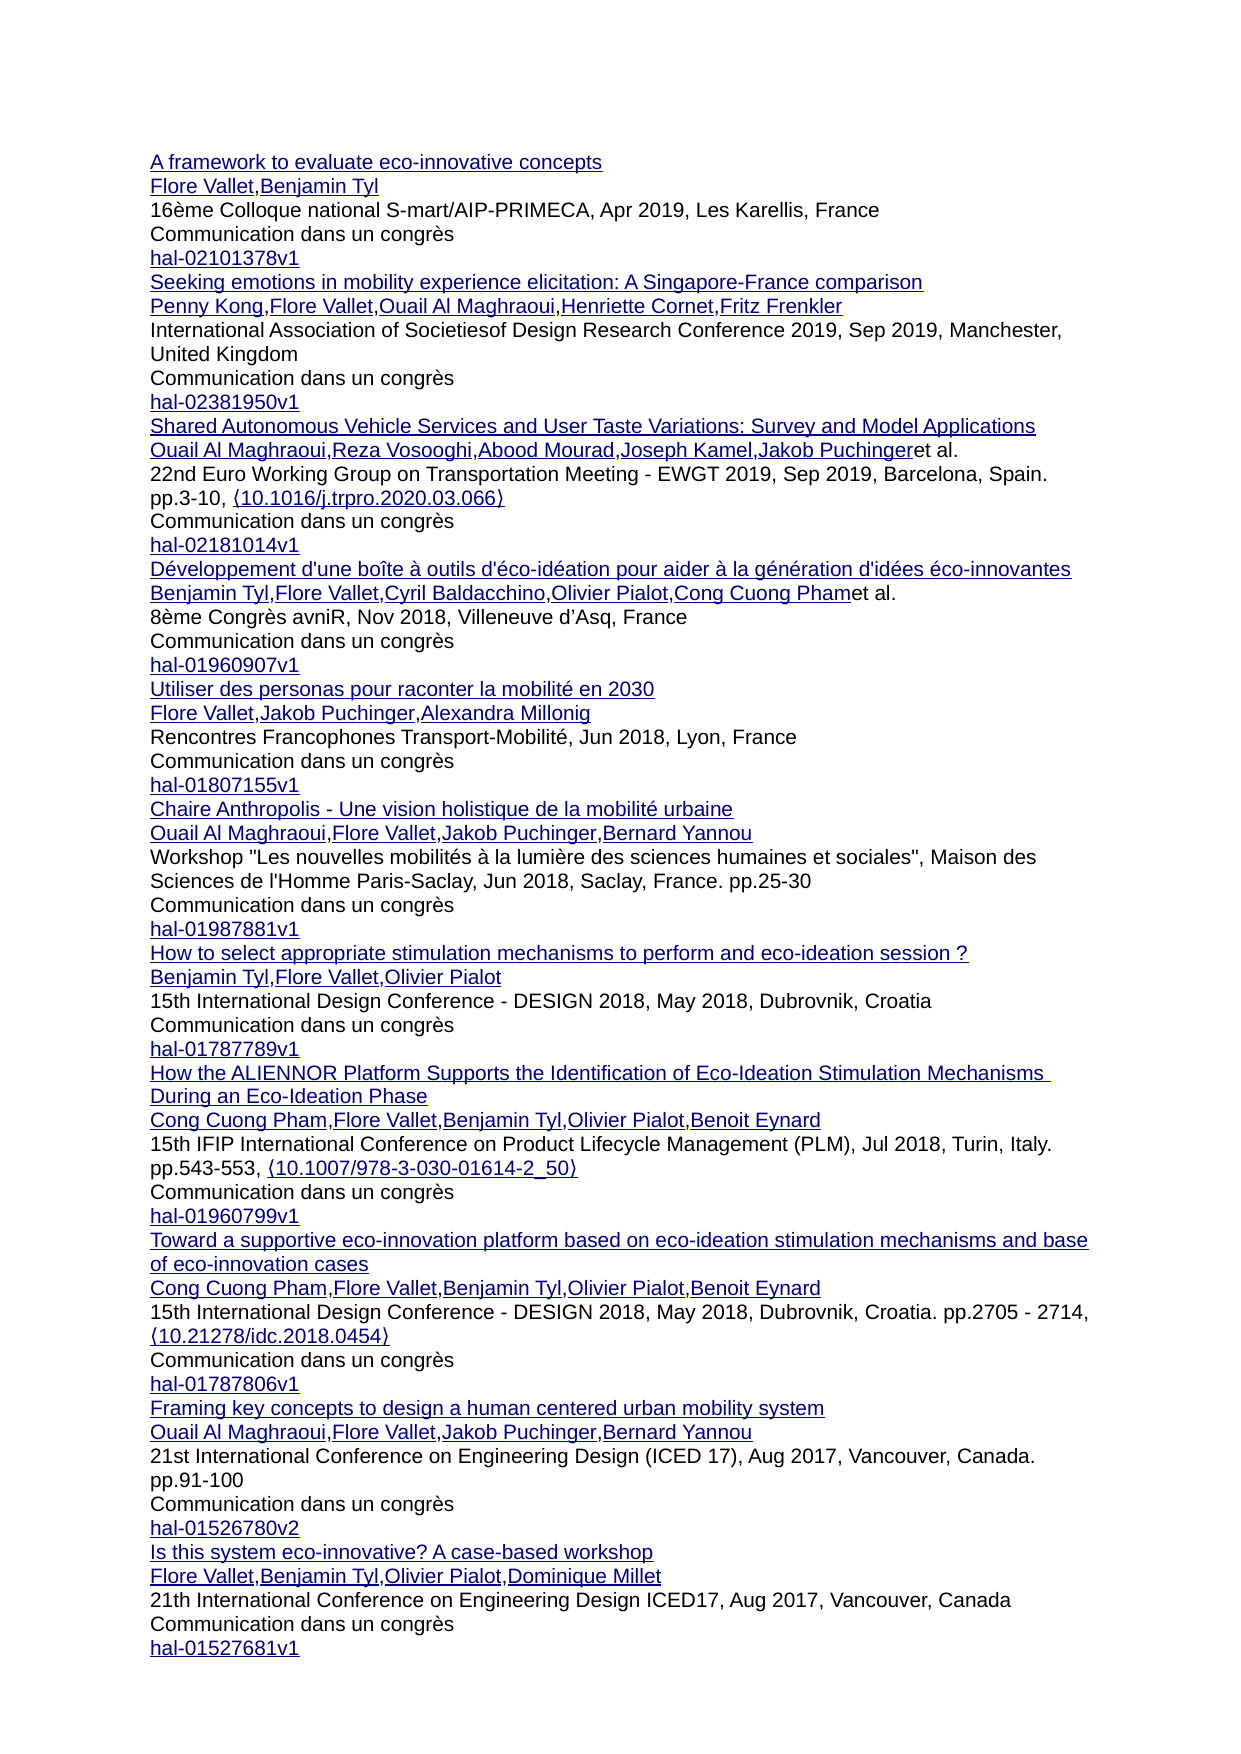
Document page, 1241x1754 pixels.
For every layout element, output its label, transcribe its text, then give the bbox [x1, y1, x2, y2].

table_cell Toward a supportive eco-innovation platform based on eco-ideation stimulation mechanisms and base of eco-innovation cases Cong Cuong Pham,Flore Vallet,Benjamin Tyl,Olivier Pialot,Benoit Eynard 15th International Design Conference - DESIGN 2018, May 2018, Dubrovnik, Croatia. pp.2705 - 2714, ⟨10.21278/idc.2018.0454⟩ Communication dans un congrès hal-01787806v1 [150, 1228, 1090, 1396]
table_cell Seeking emotions in mobility experience elicitation: A Singapore-France comparison Penny Kong,Flore Vallet,Ouail Al Maghraoui,Henriette Cornet,Fritz Frenkler International Association of Societiesof Design Research Conference 2019, Sep 2019, Manchester, United Kingdom Communication dans un congrès hal-02381950v1 [150, 270, 1090, 413]
table_cell Développement d'une boîte à outils d'éco-idéation pour aider à la génération d'idées éco-innovantes Benjamin Tyl,Flore Vallet,Cyril Baldacchino,Olivier Pialot,Cong Cuong Phamet al. 8ème Congrès avniR, Nov 2018, Villeneuve d’Asq, France Communication dans un congrès hal-01960907v1 [150, 557, 1090, 677]
table_cell Chaire Anthropolis - Une vision holistique de la mobilité urbaine Ouail Al Maghraoui,Flore Vallet,Jakob Puchinger,Bernard Yannou Workshop "Les nouvelles mobilités à la lumière des sciences humaines et sociales", Maison des Sciences de l'Homme Paris-Saclay, Jun 2018, Saclay, France. pp.25-30 Communication dans un congrès hal-01987881v1 [150, 797, 1090, 941]
table_cell How to select appropriate stimulation mechanisms to perform and eco-ideation session ? Benjamin Tyl,Flore Vallet,Olivier Pialot 15th International Design Conference - DESIGN 2018, May 2018, Dubrovnik, Croatia Communication dans un congrès hal-01787789v1 [150, 941, 1090, 1060]
table_cell A framework to evaluate eco-innovative concepts Flore Vallet,Benjamin Tyl 16ème Colloque national S-mart/AIP-PRIMECA, Apr 2019, Les Karellis, France Communication dans un congrès hal-02101378v1 [150, 150, 1090, 270]
table_cell Utiliser des personas pour raconter la mobilité en 2030 Flore Vallet,Jakob Puchinger,Alexandra Millonig Rencontres Francophones Transport-Mobilité, Jun 2018, Lyon, France Communication dans un congrès hal-01807155v1 [150, 677, 1090, 797]
table_cell How the ALIENNOR Platform Supports the Identification of Eco-Ideation Stimulation Mechanisms During an Eco-Ideation Phase Cong Cuong Pham,Flore Vallet,Benjamin Tyl,Olivier Pialot,Benoit Eynard 15th IFIP International Conference on Product Lifecycle Management (PLM), Jul 2018, Turin, Italy. pp.543-553, ⟨10.1007/978-3-030-01614-2_50⟩ Communication dans un congrès hal-01960799v1 [150, 1060, 1090, 1228]
table_cell Shared Autonomous Vehicle Services and User Taste Variations: Survey and Model Applications Ouail Al Maghraoui,Reza Vosooghi,Abood Mourad,Joseph Kamel,Jakob Puchingeret al. 22nd Euro Working Group on Transportation Meeting - EWGT 2019, Sep 2019, Barcelona, Spain. pp.3-10, ⟨10.1016/j.trpro.2020.03.066⟩ Communication dans un congrès hal-02181014v1 [150, 414, 1090, 557]
table_cell Is this system eco-innovative? A case-based workshop Flore Vallet,Benjamin Tyl,Olivier Pialot,Dominique Millet 21th International Conference on Engineering Design ICED17, Aug 2017, Vancouver, Canada Communication dans un congrès hal-01527681v1 [150, 1540, 1090, 1659]
table_cell Framing key concepts to design a human centered urban mobility system Ouail Al Maghraoui,Flore Vallet,Jakob Puchinger,Bernard Yannou 21st International Conference on Engineering Design (ICED 17), Aug 2017, Vancouver, Canada. pp.91-100 Communication dans un congrès hal-01526780v2 [150, 1396, 1090, 1539]
